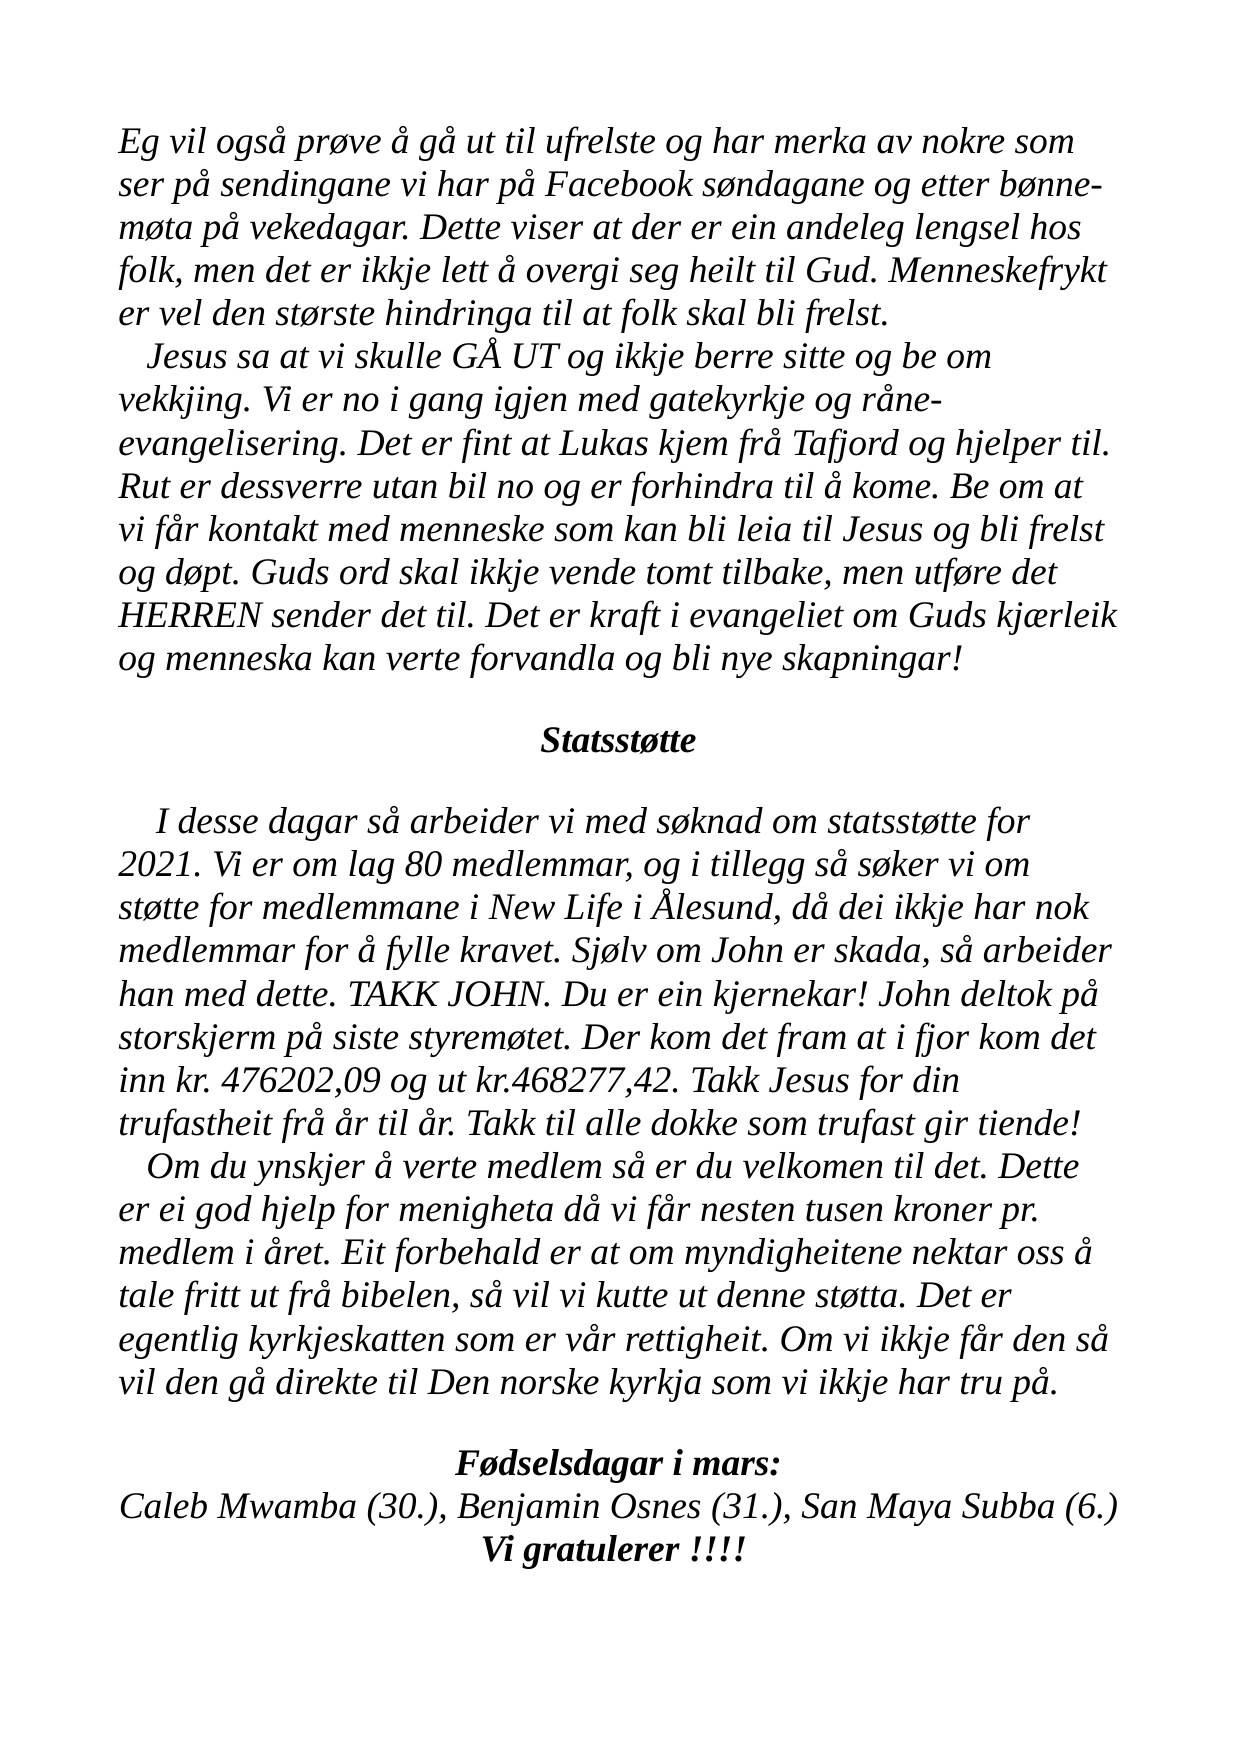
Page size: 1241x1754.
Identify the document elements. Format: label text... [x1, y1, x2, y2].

text Eg vil også prøve å gå ut til ufrelste og har merka av nokre som ser på sendingane vi har på Facebook søndagane og etter bønne- [118, 118, 1122, 204]
text Vi gratulerer !!!! [118, 1527, 1122, 1570]
text Om du ynskjer å verte medlem så er du velkomen til det. Dette er ei god hjelp for menigheta då vi får nesten tusen kroner pr. medlem i året. Eit forbehald er at om myndigheitene nektar oss å tale fritt ut frå bibelen, så vil vi kutte ut denne støtta. Det er egentlig kyrkjeskatten som er vår rettigheit. Om vi ikkje får den så vil den gå direkte til Den norske kyrkja som vi ikkje har tru på. [118, 1143, 1122, 1402]
text Jesus sa at vi skulle GÅ UT og ikkje berre sitte og be om vekkjing. Vi er no i gang igjen med gatekyrkje og råne- evangelisering. Det er fint at Lukas kjem frå Tafjord og hjelper til. Rut er dessverre utan bil no og er forhindra til å kome. Be om at vi får kontakt med menneske som kan bli leia til Jesus og bli frelst og døpt. Guds ord skal ikkje vende tomt tilbake, men utføre det HERREN sender det til. Det er kraft i evangeliet om Guds kjærleik [118, 334, 1122, 636]
text Statsstøtte [118, 717, 1122, 760]
text Caleb Mwamba (30.), Benjamin Osnes (31.), San Maya Subba (6.) [118, 1484, 1122, 1527]
text møta på vekedagar. Dette viser at der er ein andeleg lengsel hos folk, men det er ikkje lett å overgi seg heilt til Gud. Menneskefrykt er vel den største hindringa til at folk skal bli frelst. [118, 204, 1122, 334]
text I desse dagar så arbeider vi med søknad om statsstøtte for 2021. Vi er om lag 80 medlemmar, og i tillegg så søker vi om støtte for medlemmane i New Life i Ålesund, då dei ikkje har nok medlemmar for å fylle kravet. Sjølv om John er skada, så arbeider han med dette. TAKK JOHN. Du er ein kjernekar! John deltok på storskjerm på siste styremøtet. Der kom det fram at i fjor kom det inn kr. 476202,09 og ut kr.468277,42. Takk Jesus for din trufastheit frå år til år. Takk til alle dokke som trufast gir tiende! [118, 798, 1122, 1143]
text og menneska kan verte forvandla og bli nye skapningar! [118, 636, 1122, 679]
text Fødselsdagar i mars: [118, 1441, 1122, 1484]
